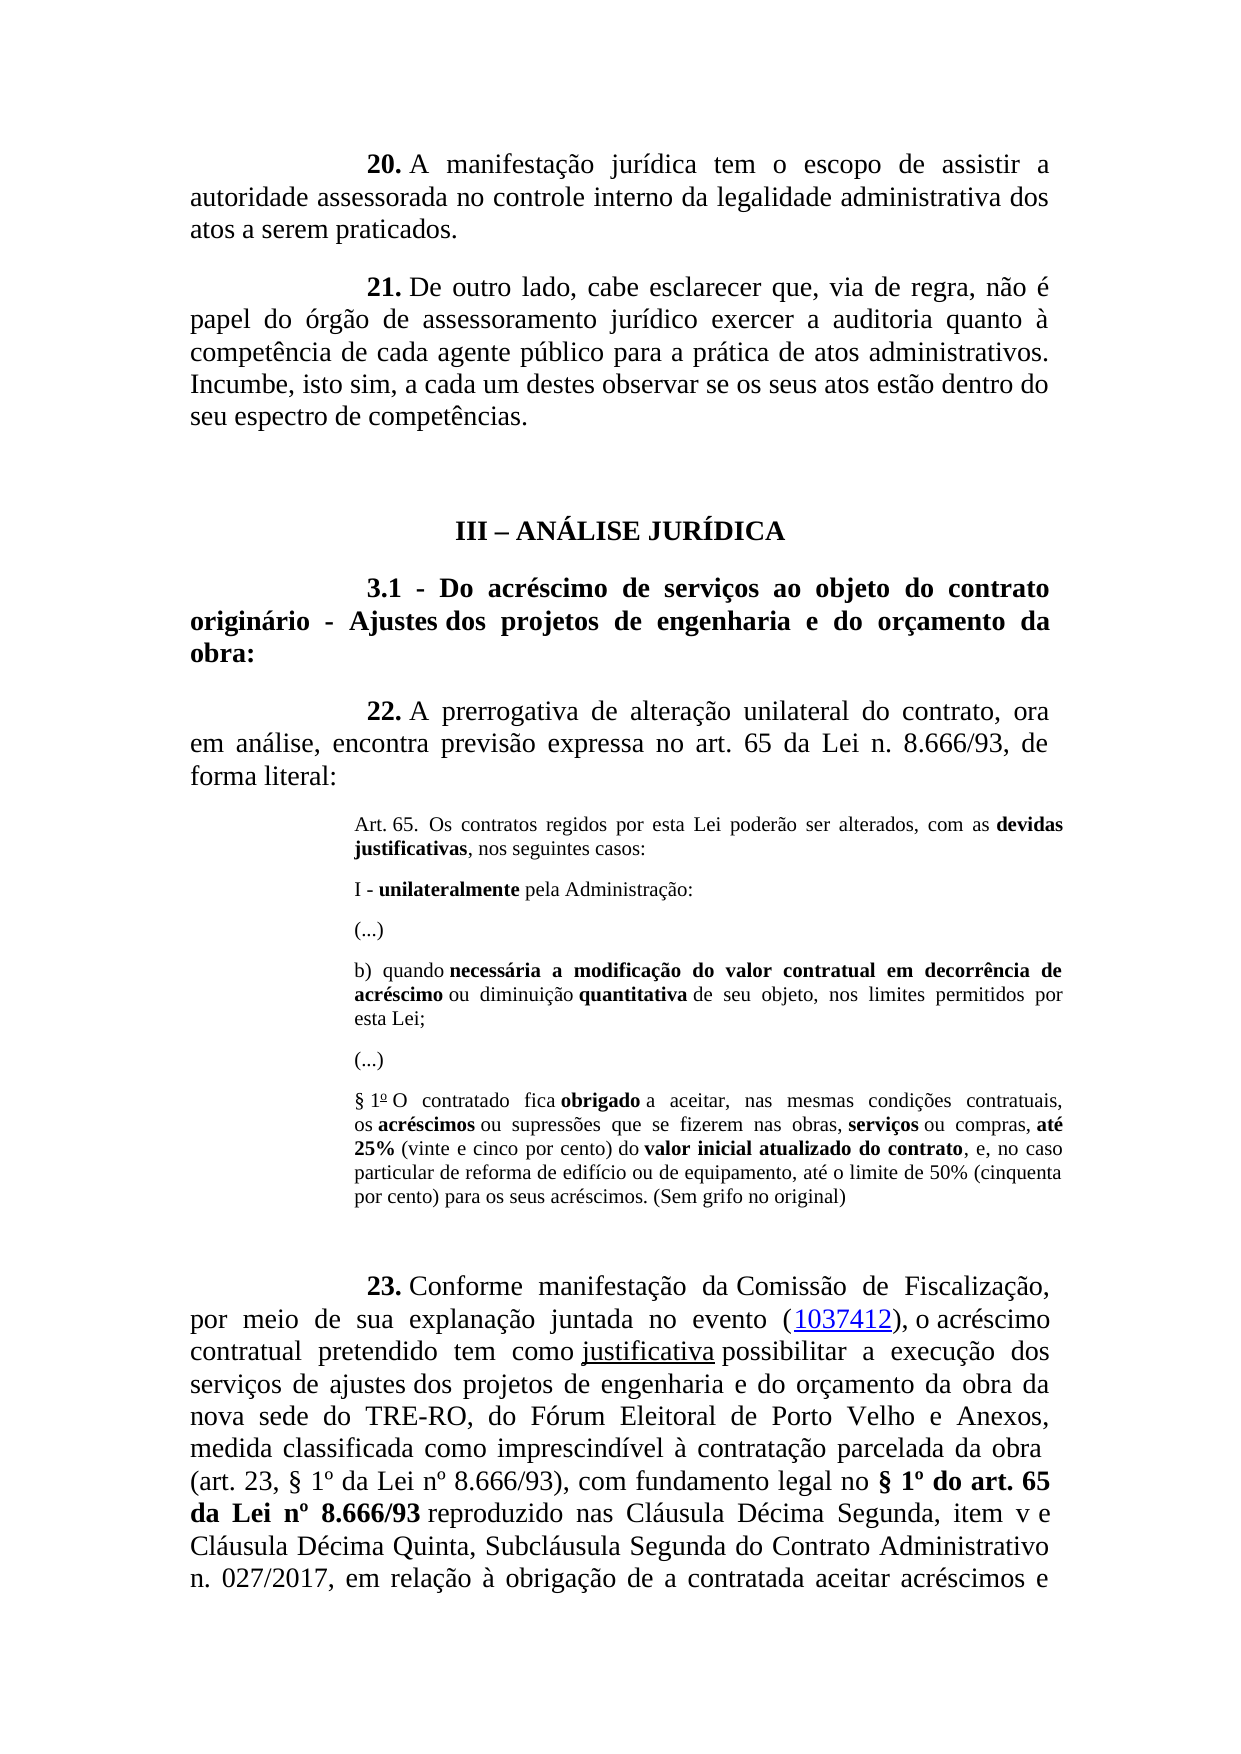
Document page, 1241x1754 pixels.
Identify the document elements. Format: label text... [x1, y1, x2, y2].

text 23. Conforme manifestação da Comissão de Fiscalização, por meio de sua explanação juntada no evento (1037412), o acréscimo contratual pretendido tem como justificativa possibilitar a execução dos serviços de ajustes dos projetos de engenharia e do orçamento da obra da nova sede do TRE-RO, do Fórum Eleitoral de Porto Velho e Anexos, medida classificada como imprescindível à contratação parcelada da obra (art. 23, § 1º da Lei nº 8.666/93), com fundamento legal no § 1º do art. 65 da Lei nº 8.666/93 reproduzido nas Cláusula Décima Segunda, item v e Cláusula Décima Quinta, Subcláusula Segunda do Contrato Administrativo n. 027/2017, em relação à obrigação de a contratada aceitar acréscimos e [190, 1269, 1051, 1593]
text III – ANÁLISE JURÍDICA [190, 514, 1051, 547]
text Art. 65. Os contratos regidos por esta Lei poderão ser alterados, com as devidas justificativas, nos seguintes casos: [354, 812, 1063, 860]
text I - unilateralmente pela Administração: [354, 877, 1063, 901]
text 21. De outro lado, cabe esclarecer que, via de regra, não é papel do órgão de assessoramento jurídico exercer a auditoria quanto à competência de cada agente público para a prática de atos administrativos. Incumbe, isto sim, a cada um destes observar se os seus atos estão dentro do seu espectro de competências. [190, 270, 1051, 432]
text 20. A manifestação jurídica tem o escopo de assistir a autoridade assessorada no controle interno da legalidade administrativa dos atos a serem praticados. [190, 148, 1051, 245]
text b) quando necessária a modificação do valor contratual em decorrência de acréscimo ou diminuição quantitativa de seu objeto, nos limites permitidos por esta Lei; [354, 958, 1063, 1030]
text (...) [354, 917, 1063, 941]
text 3.1 - Do acréscimo de serviços ao objeto do contrato originário - Ajustes dos projetos de engenharia e do orçamento da obra: [190, 572, 1051, 669]
text 22. A prerrogativa de alteração unilateral do contrato, ora em análise, encontra previsão expressa no art. 65 da Lei n. 8.666/93, de forma literal: [190, 694, 1051, 791]
text § 1o O contratado fica obrigado a aceitar, nas mesmas condições contratuais, os acréscimos ou supressões que se fizerem nas obras, serviços ou compras, até 25% (vinte e cinco por cento) do valor inicial atualizado do contrato, e, no caso particular de reforma de edifício ou de equipamento, até o limite de 50% (cinquenta por cento) para os seus acréscimos. (Sem grifo no original) [354, 1088, 1063, 1208]
text (...) [354, 1047, 1063, 1071]
